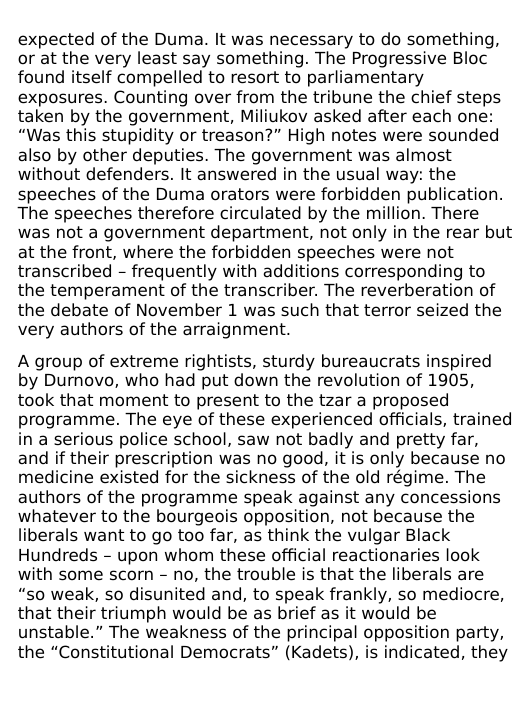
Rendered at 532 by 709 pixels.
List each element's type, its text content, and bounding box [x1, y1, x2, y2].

text A group of extreme rightists, sturdy bureaucrats inspired by Durnovo, who had put down the revolution of 1905, took that moment to present to the tzar a proposed programme. The eye of these experienced officials, trained in a serious police school, saw not badly and pretty far, and if their prescription was no good, it is only because no medicine existed for the sickness of the old régime. The authors of the programme speak against any concessions whatever to the bourgeois opposition, not because the liberals want to go too far, as think the vulgar Black Hundreds – upon whom these official reactionaries look with some scorn – no, the trouble is that the liberals are “so weak, so disunited and, to speak frankly, so mediocre, that their triumph would be as brief as it would be unstable.” The weakness of the principal opposition party, the “Constitutional Democrats” (Kadets), is indicated, they [18, 352, 514, 662]
text expected of the Duma. It was necessary to do something, or at the very least say something. The Progressive Bloc found itself compelled to resort to parliamentary exposures. Counting over from the tribune the chief steps taken by the government, Miliukov asked after each one: “Was this stupidity or treason?” High notes were sounded also by other deputies. The government was almost without defenders. It answered in the usual way: the speeches of the Duma orators were forbidden publication. The speeches therefore circulated by the million. There was not a government department, not only in the rear but at the front, where the forbidden speeches were not transcribed – frequently with additions corresponding to the temperament of the transcriber. The reverberation of the debate of November 1 was such that terror seized the very authors of the arraignment. [18, 29, 514, 339]
